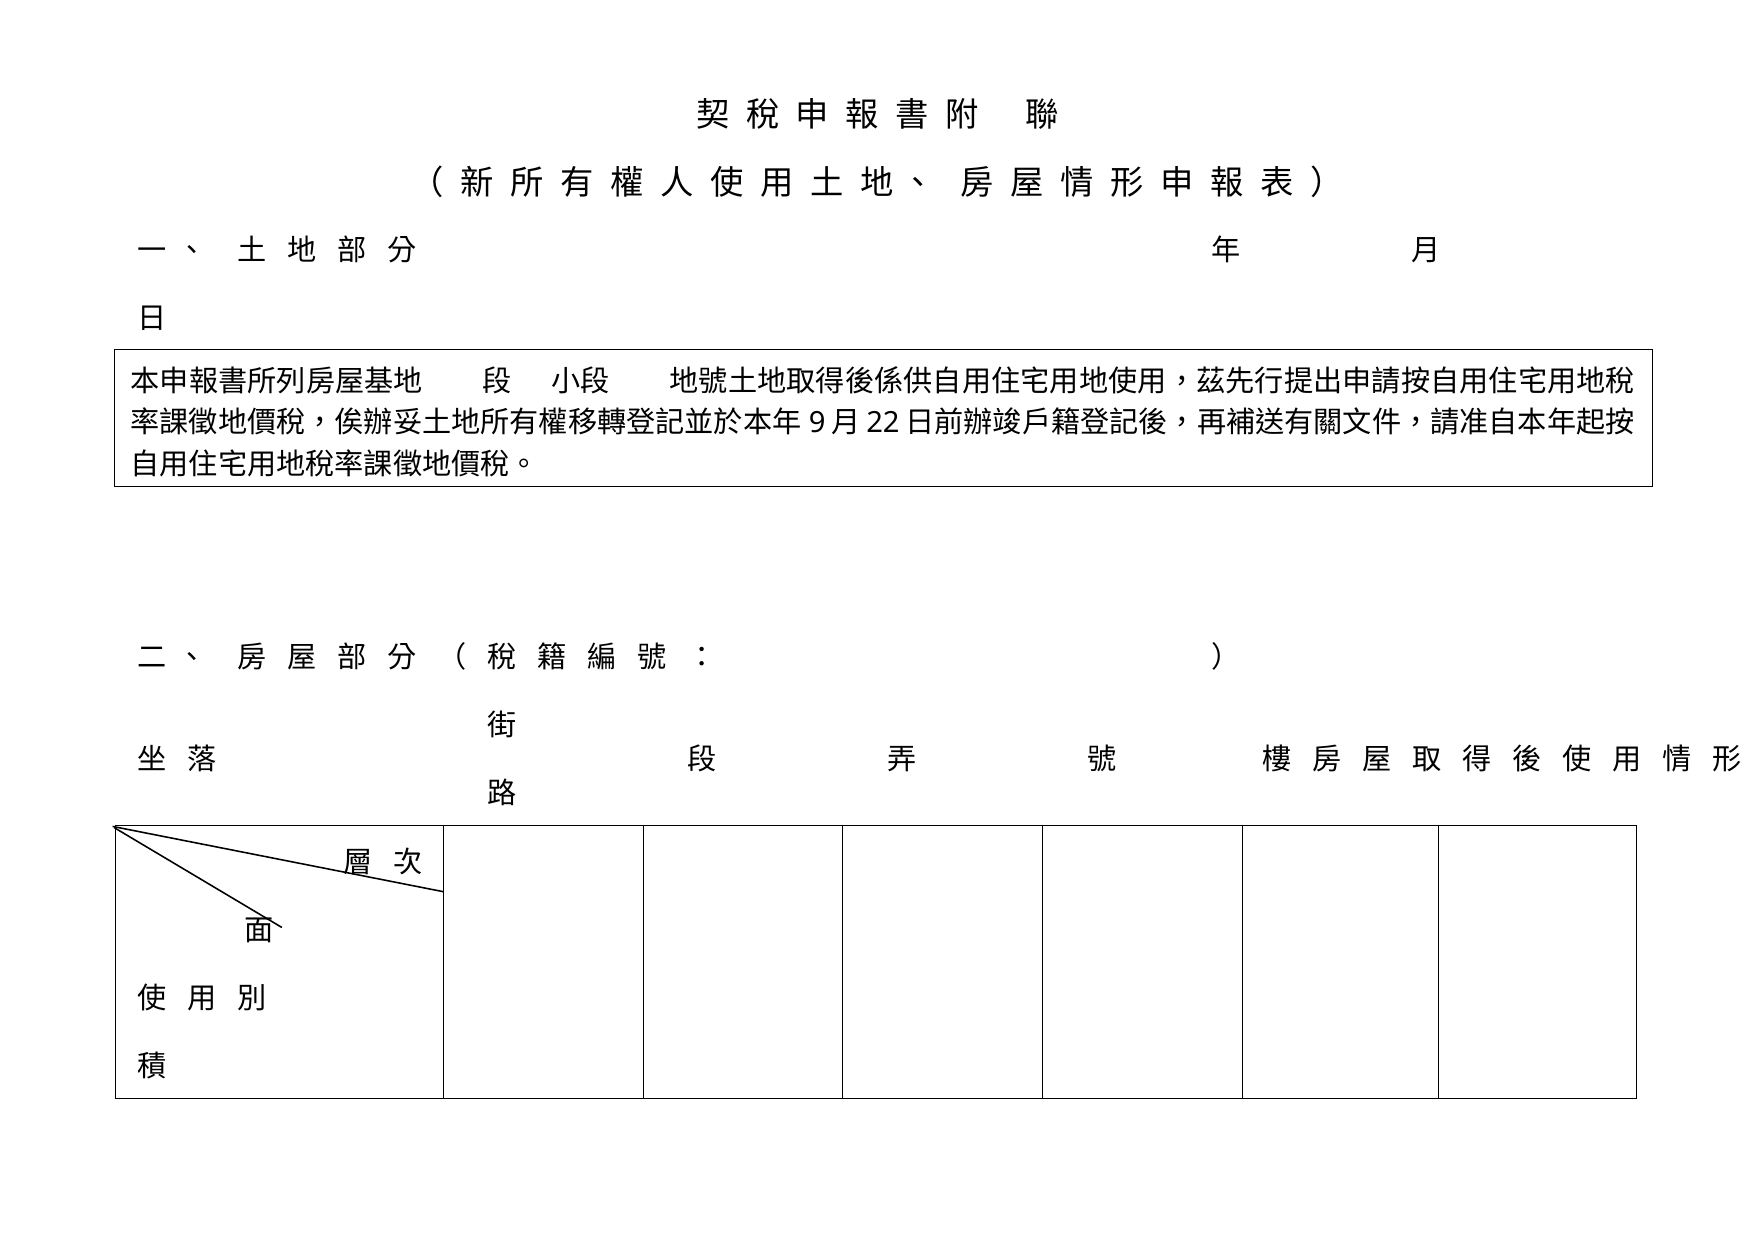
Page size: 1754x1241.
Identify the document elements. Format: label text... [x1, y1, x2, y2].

table_header 號 [1050, 689, 1110, 825]
table_header [294, 689, 452, 825]
table_cell [1243, 826, 1438, 1097]
table_cell [843, 826, 1042, 1097]
text 本申報書所列房屋基地 段 小段 地號土地取得後係供自用住宅用地使用，茲先行提出申請按自用住宅用地稅率課徵地價稅，俟辦妥土地所有權移轉登記並於本年9月22日前辦竣戶籍登記後，再補送有關文件，請准自本年起按自用住宅用地稅率課徵地價稅。 [130, 358, 1636, 478]
table_cell [444, 826, 643, 1097]
table_header [524, 689, 663, 825]
table_cell [1439, 826, 1636, 1097]
table_header 街 [452, 689, 524, 757]
table_header 樓房屋取得後使用情形如下： [1219, 689, 1643, 825]
table_cell 層次 面 使用別 積 [116, 830, 443, 1097]
table_header [922, 689, 1050, 825]
text 契稅申報書附聯 [127, 78, 1627, 146]
text （新所有權人使用土地、房屋情形申報表） [127, 146, 1627, 213]
table_header 段 [663, 689, 734, 825]
text 二、房屋部分（稅籍編號： ） [127, 621, 1627, 689]
table_cell 層次 面 使用別 積 [120, 826, 443, 890]
table_header [1110, 689, 1219, 825]
table_cell [644, 826, 842, 1097]
table_header 弄 [861, 689, 922, 825]
table_cell [1043, 826, 1242, 1097]
table_cell 路 [452, 757, 524, 825]
table_header 坐落 [115, 689, 294, 825]
text 一、土地部分 年 月 日 [127, 213, 1627, 349]
table_cell [1637, 825, 1643, 1097]
table_header [734, 689, 861, 825]
